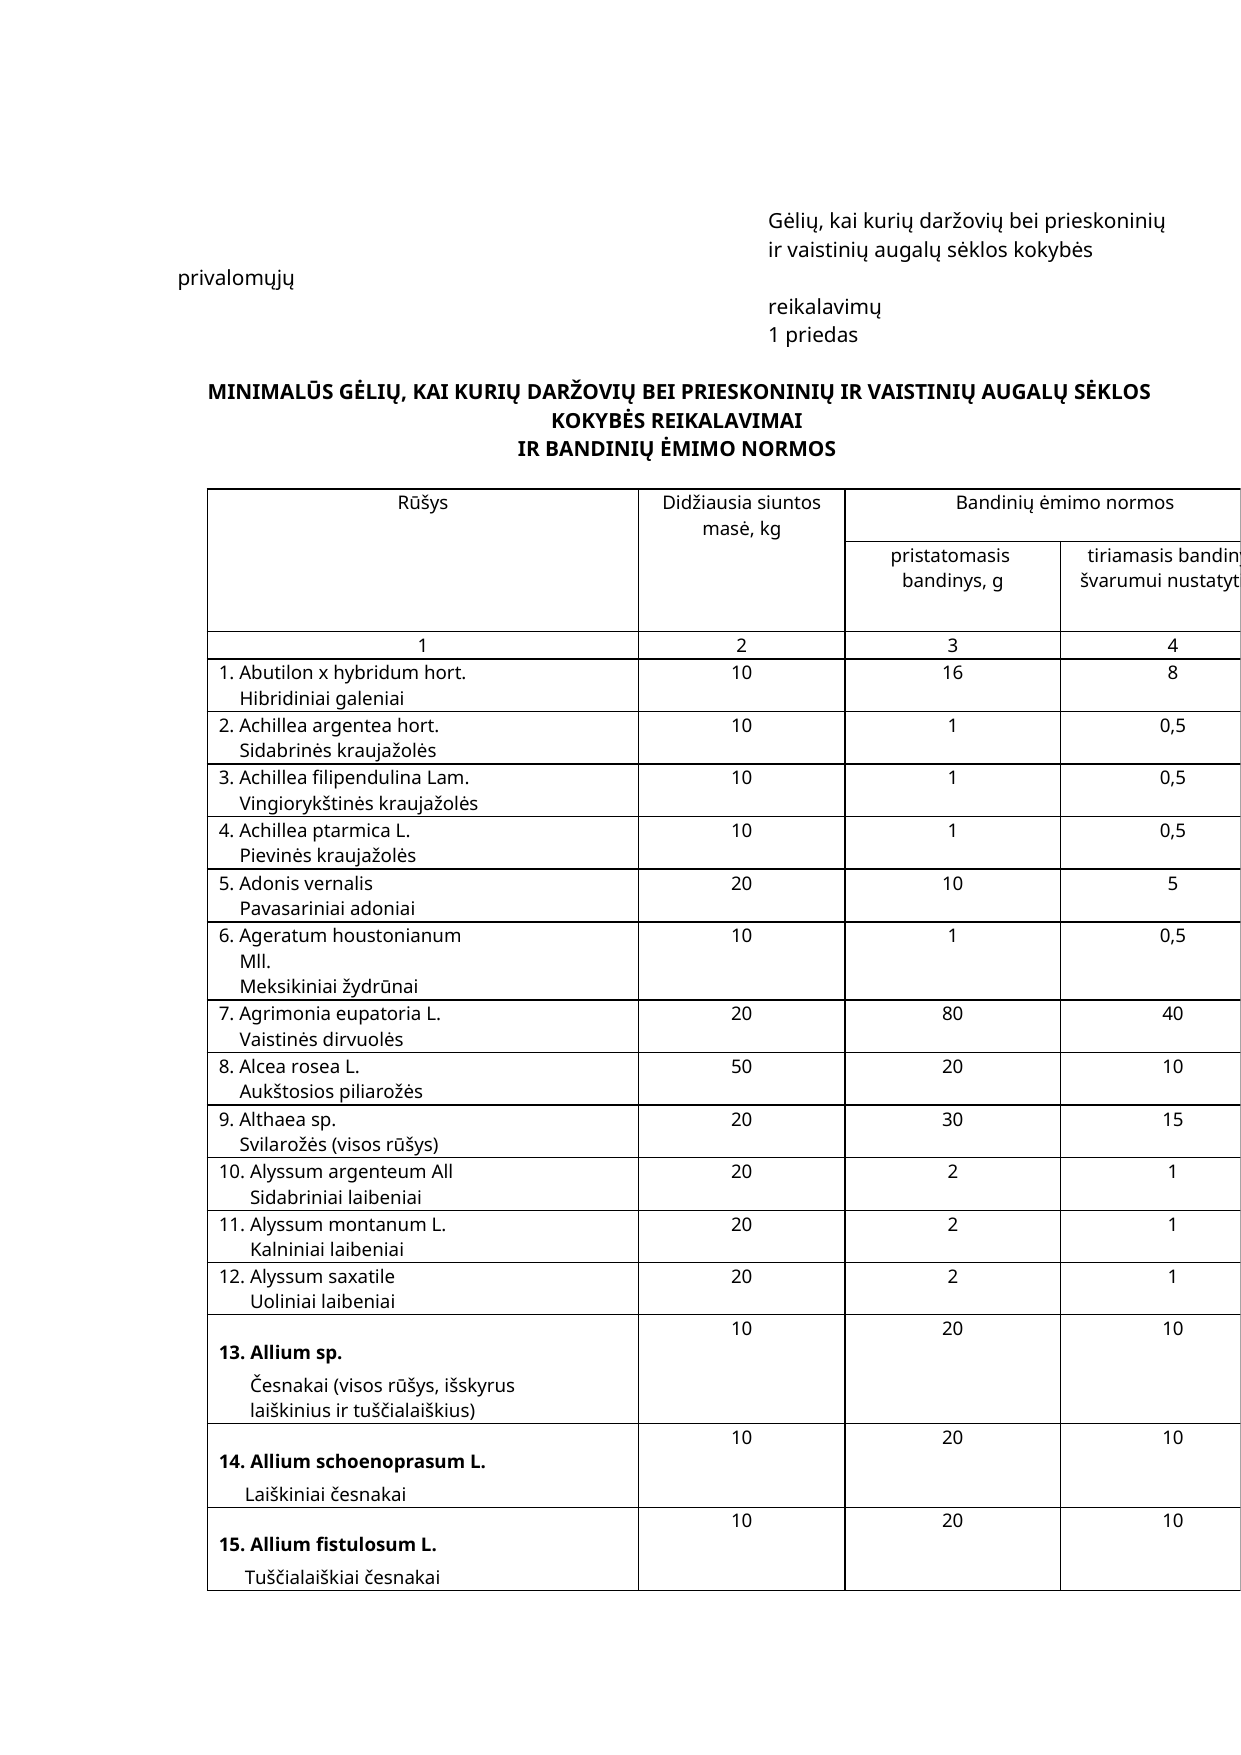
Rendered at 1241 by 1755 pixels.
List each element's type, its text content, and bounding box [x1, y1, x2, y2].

table_header Didžiausia siuntos masė, kg [639, 490, 844, 631]
table_cell 20 [846, 1053, 1060, 1104]
table_cell 30 [846, 1106, 1060, 1157]
table_cell 10 [1061, 1315, 1240, 1423]
table_header Rūšys [208, 490, 638, 631]
table_cell 14. Allium schoenoprasum L. Laiškiniai česnakai [208, 1424, 638, 1507]
table_cell 2 [846, 1158, 1060, 1209]
table_cell 1 [846, 923, 1060, 999]
text 1 priedas [177, 320, 1181, 349]
table_cell 20 [846, 1315, 1060, 1423]
table_cell 20 [639, 1106, 844, 1157]
table_cell 1 [208, 632, 638, 658]
table_cell 3 [846, 632, 1060, 658]
table_cell 15. Allium fistulosum L. Tuščialaiškiai česnakai [208, 1508, 638, 1590]
table_cell 10 [1061, 1508, 1240, 1590]
table_cell 9. Althaea sp. Svilarožės (visos rūšys) [208, 1106, 638, 1157]
table_cell 10 [639, 765, 844, 816]
table_cell 20 [639, 1211, 844, 1262]
table_cell 1 [1061, 1158, 1240, 1209]
table_cell 20 [639, 1001, 844, 1052]
text Gėlių, kai kurių daržovių bei prieskoninių [177, 207, 1181, 235]
table_cell 7. Agrimonia eupatoria L. Vaistinės dirvuolės [208, 1001, 638, 1052]
table_cell 5. Adonis vernalis Pavasariniai adoniai [208, 870, 638, 921]
table_cell 50 [639, 1053, 844, 1104]
table_cell 1 [1061, 1263, 1240, 1314]
table_cell 2 [846, 1211, 1060, 1262]
table_cell 4. Achillea ptarmica L. Pievinės kraujažolės [208, 817, 638, 868]
table_cell 10 [639, 1508, 844, 1590]
table_cell 16 [846, 660, 1060, 711]
table_cell 20 [639, 1158, 844, 1209]
table_cell 10. Alyssum argenteum All Sidabriniai laibeniai [208, 1158, 638, 1209]
table_cell 5 [1061, 870, 1240, 921]
table_header Bandinių ėmimo normos [846, 490, 1240, 541]
table_cell 2. Achillea argentea hort. Sidabrinės kraujažolės [208, 712, 638, 763]
table_cell 0,5 [1061, 817, 1240, 868]
text IR BANDINIŲ ĖMIMO NORMOS [177, 434, 1181, 463]
table_cell 10 [639, 923, 844, 999]
table_cell 1 [846, 712, 1060, 763]
table_cell 13. Allium sp. Česnakai (visos rūšys, išskyrus laiškinius ir tuščialaiškius) [208, 1315, 638, 1423]
table_cell 8. Alcea rosea L. Aukštosios piliarožės [208, 1053, 638, 1104]
table_cell 15 [1061, 1106, 1240, 1157]
table_cell 1. Abutilon x hybridum hort. Hibridiniai galeniai [208, 660, 638, 711]
table_cell 20 [846, 1424, 1060, 1507]
table_cell 10 [639, 660, 844, 711]
table_cell 20 [846, 1508, 1060, 1590]
table_cell 1 [846, 817, 1060, 868]
table_cell 10 [1061, 1053, 1240, 1104]
table_cell tiriamasis bandinys švarumui nustatyti, g [1061, 542, 1240, 631]
table_cell 3. Achillea filipendulina Lam. Vingiorykštinės kraujažolės [208, 765, 638, 816]
table_cell 8 [1061, 660, 1240, 711]
table_cell 10 [639, 1424, 844, 1507]
table_cell 11. Alyssum montanum L. Kalniniai laibeniai [208, 1211, 638, 1262]
table_cell 10 [639, 817, 844, 868]
table_cell 20 [639, 1263, 844, 1314]
table_cell 2 [846, 1263, 1060, 1314]
table_cell 6. Ageratum houstonianum Mll. Meksikiniai žydrūnai [208, 923, 638, 999]
table_cell 10 [639, 712, 844, 763]
table_cell 80 [846, 1001, 1060, 1052]
table_cell 0,5 [1061, 923, 1240, 999]
text reikalavimų [177, 292, 1181, 320]
text ir vaistinių augalų sėklos kokybės privalomųjų [177, 235, 1181, 292]
table_cell 10 [846, 870, 1060, 921]
table_cell 4 [1061, 632, 1240, 658]
table_cell 40 [1061, 1001, 1240, 1052]
table_cell 12. Alyssum saxatile Uoliniai laibeniai [208, 1263, 638, 1314]
table_cell 1 [846, 765, 1060, 816]
text MINIMALŪS GĖLIŲ, KAI KURIŲ DARŽOVIŲ BEI PRIESKONINIŲ IR VAISTINIŲ AUGALŲ SĖKLOS KOKYBĖS REIKALAVIMAI [177, 377, 1181, 434]
table_cell 1 [1061, 1211, 1240, 1262]
table_cell 20 [639, 870, 844, 921]
table_cell 0,5 [1061, 765, 1240, 816]
table_cell 2 [639, 632, 844, 658]
table_cell pristatomasis bandinys, g [846, 542, 1060, 631]
table_cell 10 [1061, 1424, 1240, 1507]
table_cell 0,5 [1061, 712, 1240, 763]
table_cell 10 [639, 1315, 844, 1423]
